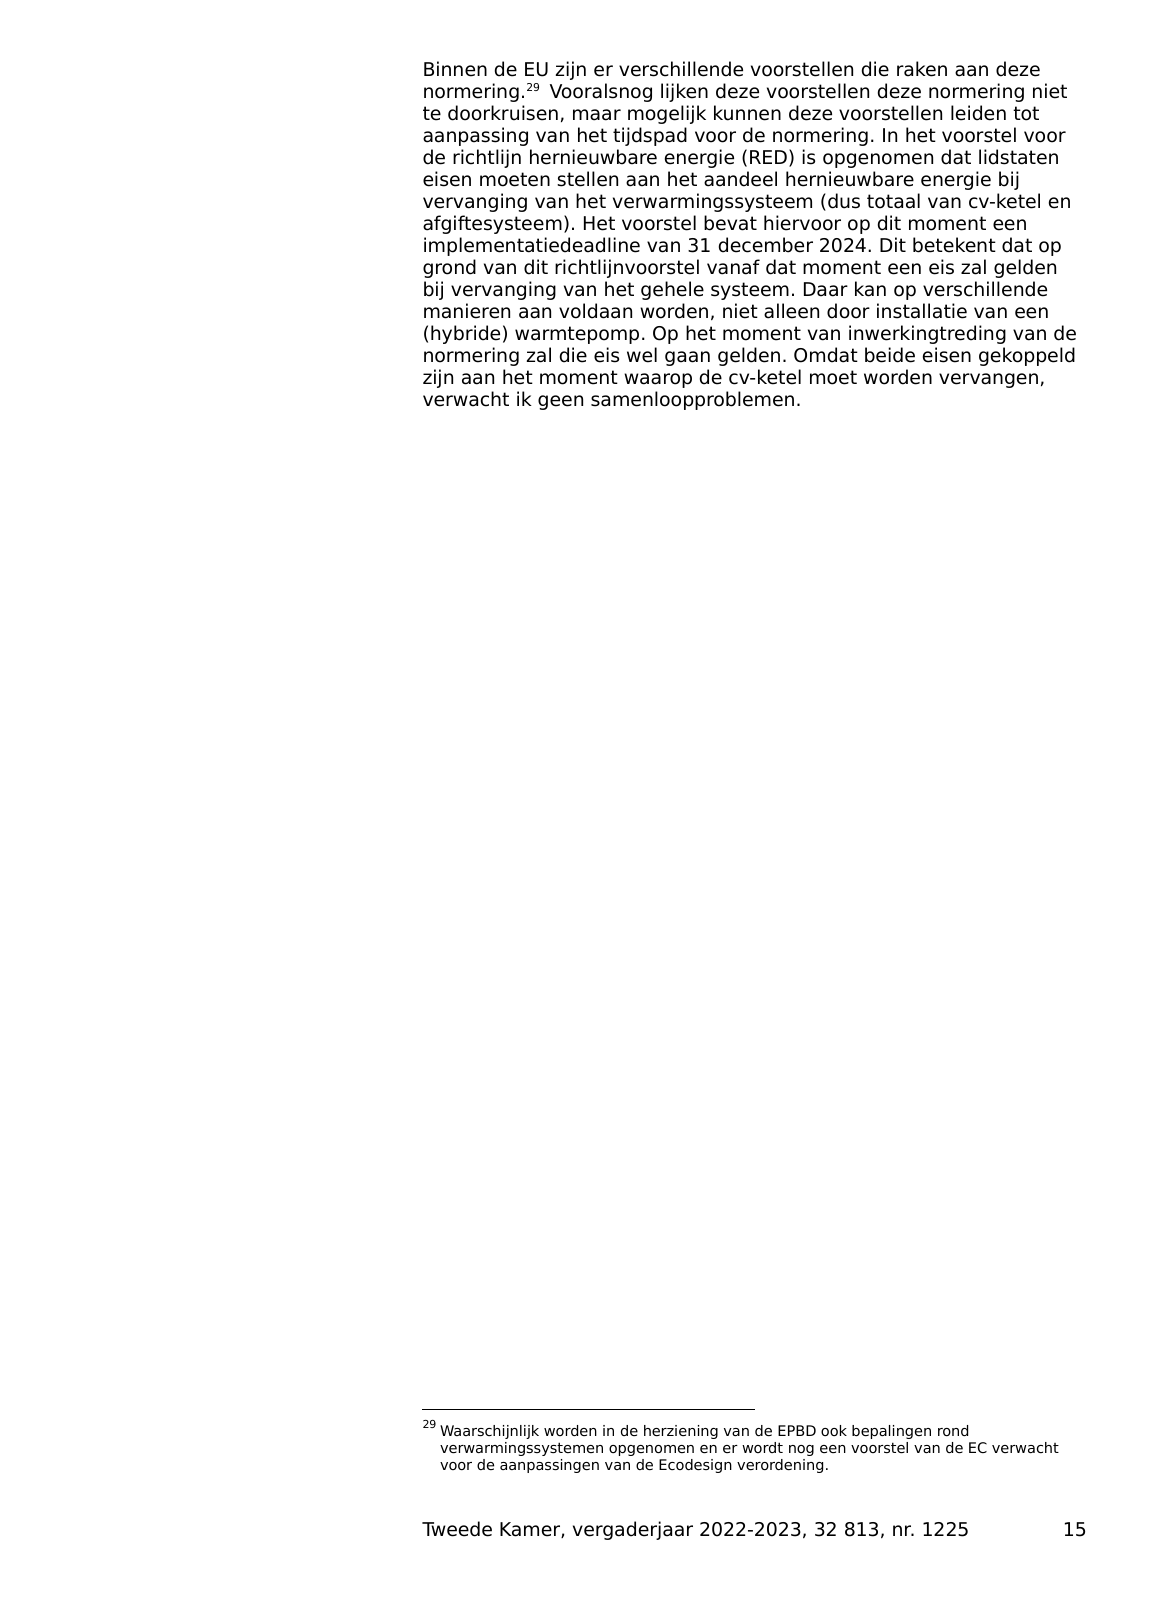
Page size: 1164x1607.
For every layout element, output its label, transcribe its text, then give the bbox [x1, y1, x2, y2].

text Waarschijnlijk worden in de herziening van de EPBD ook bepalingen rond verwarmingssystemen opgenomen en er wordt nog een voorstel van de EC verwacht voor de aanpassingen van de Ecodesign verordening. [422, 1418, 1087, 1474]
text Binnen de EU zijn er verschillende voorstellen die raken aan deze normering. Vooralsnog lijken deze voorstellen deze normering niet te doorkruisen, maar mogelijk kunnen deze voorstellen leiden tot aanpassing van het tijdspad voor de normering. In het voorstel voor de richtlijn hernieuwbare energie (RED) is opgenomen dat lidstaten eisen moeten stellen aan het aandeel hernieuwbare energie bij vervanging van het verwarmingssysteem (dus totaal van cv-ketel en afgiftesysteem). Het voorstel bevat hiervoor op dit moment een implementatiedeadline van 31 december 2024. Dit betekent dat op grond van dit richtlijnvoorstel vanaf dat moment een eis zal gelden bij vervanging van het gehele systeem. Daar kan op verschillende manieren aan voldaan worden, niet alleen door installatie van een (hybride) warmtepomp. Op het moment van inwerkingtreding van de normering zal die eis wel gaan gelden. Omdat beide eisen gekoppeld zijn aan het moment waarop de cv-ketel moet worden vervangen, verwacht ik geen samenloopproblemen. [422, 59, 1087, 411]
